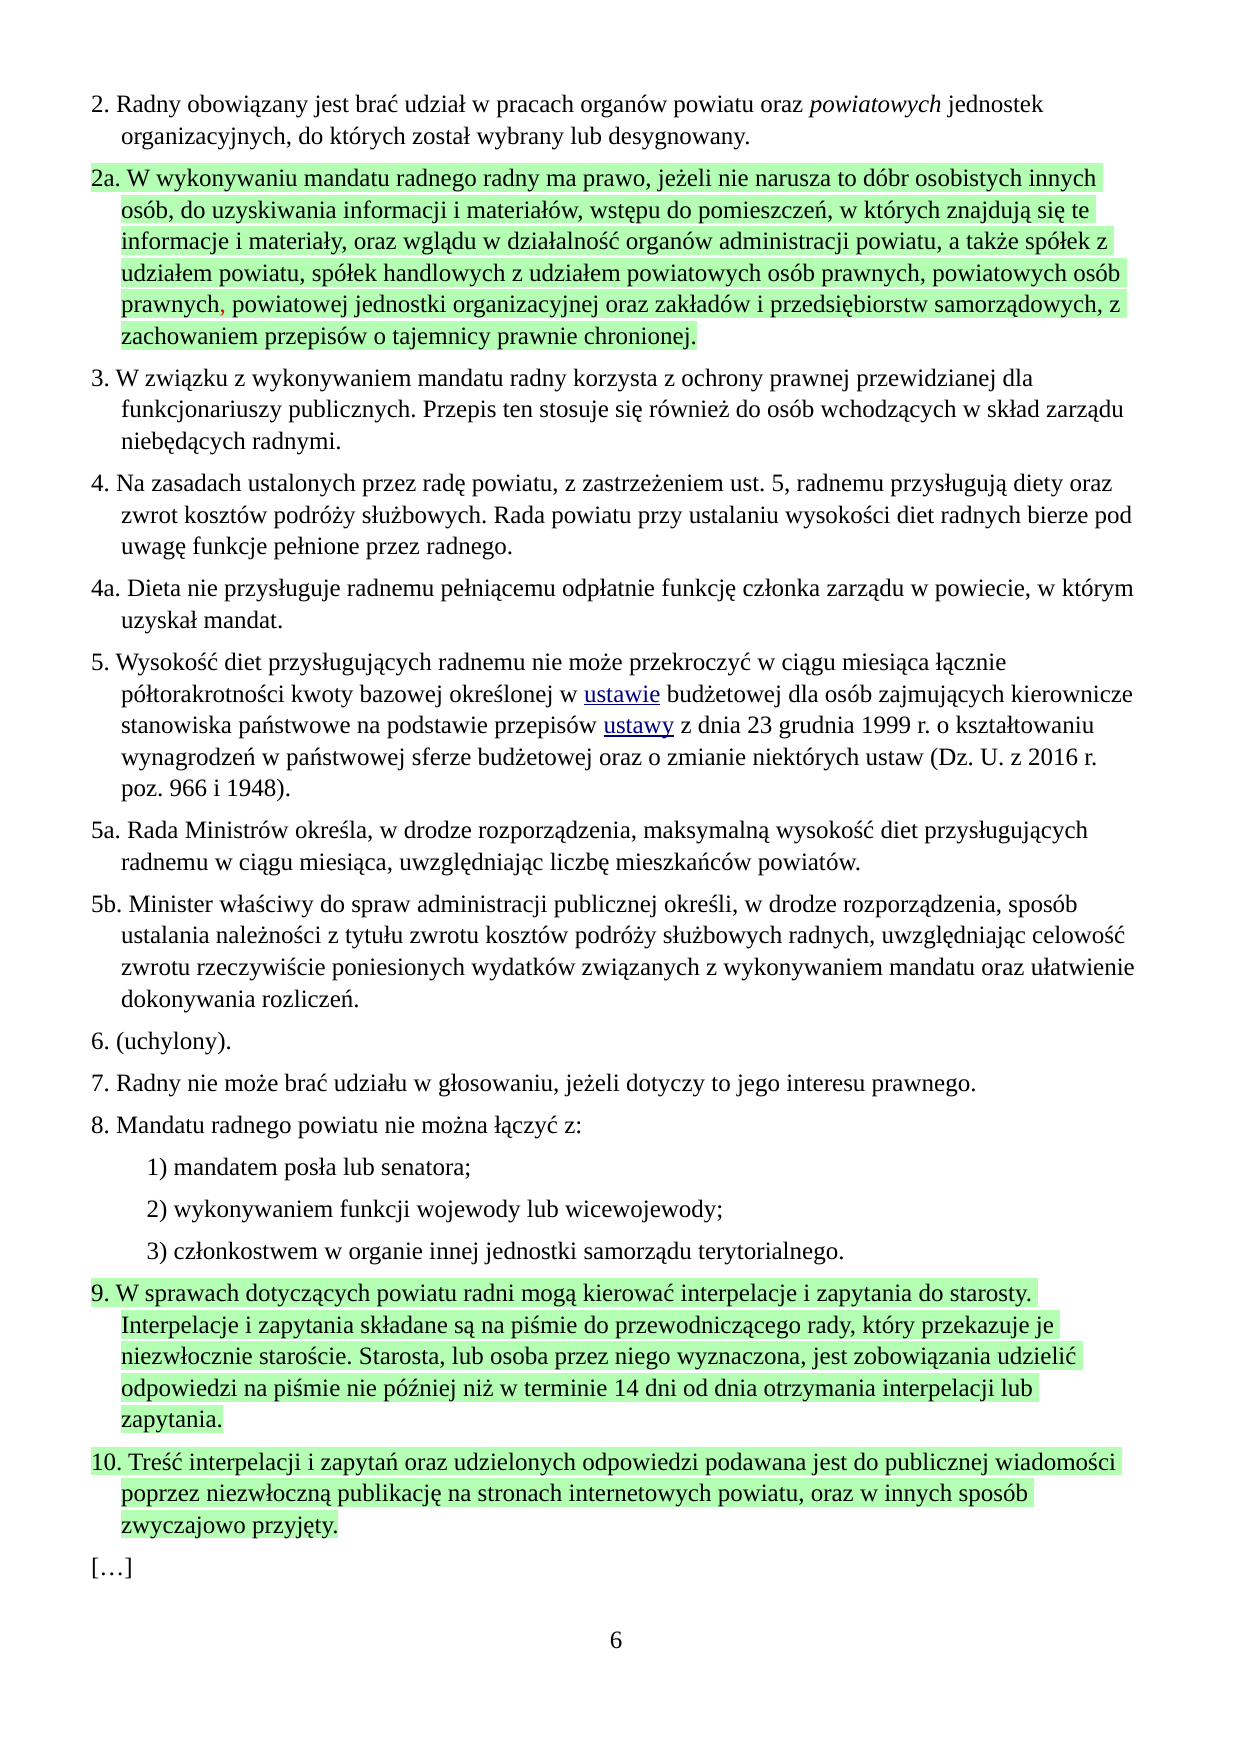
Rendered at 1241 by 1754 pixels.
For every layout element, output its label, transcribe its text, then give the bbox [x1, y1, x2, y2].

text 1) mandatem posła lub senatora; [146, 1152, 1141, 1181]
text 10. Treść interpelacji i zapytań oraz udzielonych odpowiedzi podawana jest do publicznej wiadomości poprzez niezwłoczną publikację na stronach internetowych powiatu, oraz w innych sposób zwyczajowo przyjęty. [91, 1447, 1141, 1538]
text 5b. Minister właściwy do spraw administracji publicznej określi, w drodze rozporządzenia, sposób ustalania należności z tytułu zwrotu kosztów podróży służbowych radnych, uwzględniając celowość zwrotu rzeczywiście poniesionych wydatków związanych z wykonywaniem mandatu oraz ułatwienie dokonywania rozliczeń. [91, 889, 1141, 1012]
text 4. Na zasadach ustalonych przez radę powiatu, z zastrzeżeniem ust. 5, radnemu przysługują diety oraz zwrot kosztów podróży służbowych. Rada powiatu przy ustalaniu wysokości diet radnych bierze pod uwagę funkcje pełnione przez radnego. [91, 468, 1141, 560]
text 6. (uchylony). [91, 1026, 1141, 1054]
text 3. W związku z wykonywaniem mandatu radny korzysta z ochrony prawnej przewidzianej dla funkcjonariuszy publicznych. Przepis ten stosuje się również do osób wchodzących w skład zarządu niebędących radnymi. [91, 363, 1141, 455]
text 5a. Rada Ministrów określa, w drodze rozporządzenia, maksymalną wysokość diet przysługujących radnemu w ciągu miesiąca, uwzględniając liczbę mieszkańców powiatów. [91, 815, 1141, 876]
text 2) wykonywaniem funkcji wojewody lub wicewojewody; [146, 1194, 1141, 1223]
text 7. Radny nie może brać udziału w głosowaniu, jeżeli dotyczy to jego interesu prawnego. [91, 1068, 1141, 1097]
text 4a. Dieta nie przysługuje radnemu pełniącemu odpłatnie funkcję członka zarządu w powiecie, w którym uzyskał mandat. [91, 573, 1141, 634]
text […] [91, 1552, 1141, 1581]
text 5. Wysokość diet przysługujących radnemu nie może przekroczyć w ciągu miesiąca łącznie półtorakrotności kwoty bazowej określonej w ustawie budżetowej dla osób zajmujących kierownicze stanowiska państwowe na podstawie przepisów ustawy z dnia 23 grudnia 1999 r. o kształtowaniu wynagrodzeń w państwowej sferze budżetowej oraz o zmianie niektórych ustaw (Dz. U. z 2016 r. poz. 966 i 1948). [91, 647, 1141, 802]
text 9. W sprawach dotyczących powiatu radni mogą kierować interpelacje i zapytania do starosty. Interpelacje i zapytania składane są na piśmie do przewodniczącego rady, który przekazuje je niezwłocznie staroście. Starosta, lub osoba przez niego wyznaczona, jest zobowiązania udzielić odpowiedzi na piśmie nie później niż w terminie 14 dni od dnia otrzymania interpelacji lub zapytania. [91, 1278, 1141, 1433]
text 8. Mandatu radnego powiatu nie można łączyć z: [91, 1110, 1141, 1139]
text 2a. W wykonywaniu mandatu radnego radny ma prawo, jeżeli nie narusza to dóbr osobistych innych osób, do uzyskiwania informacji i materiałów, wstępu do pomieszczeń, w których znajdują się te informacje i materiały, oraz wglądu w działalność organów administracji powiatu, a także spółek z udziałem powiatu, spółek handlowych z udziałem powiatowych osób prawnych, powiatowych osób prawnych, powiatowej jednostki organizacyjnej oraz zakładów i przedsiębiorstw samorządowych, z zachowaniem przepisów o tajemnicy prawnie chronionej. [91, 163, 1141, 350]
text 3) członkostwem w organie innej jednostki samorządu terytorialnego. [146, 1236, 1141, 1265]
text 2. Radny obowiązany jest brać udział w pracach organów powiatu oraz powiatowych jednostek organizacyjnych, do których został wybrany lub desygnowany. [91, 89, 1141, 150]
